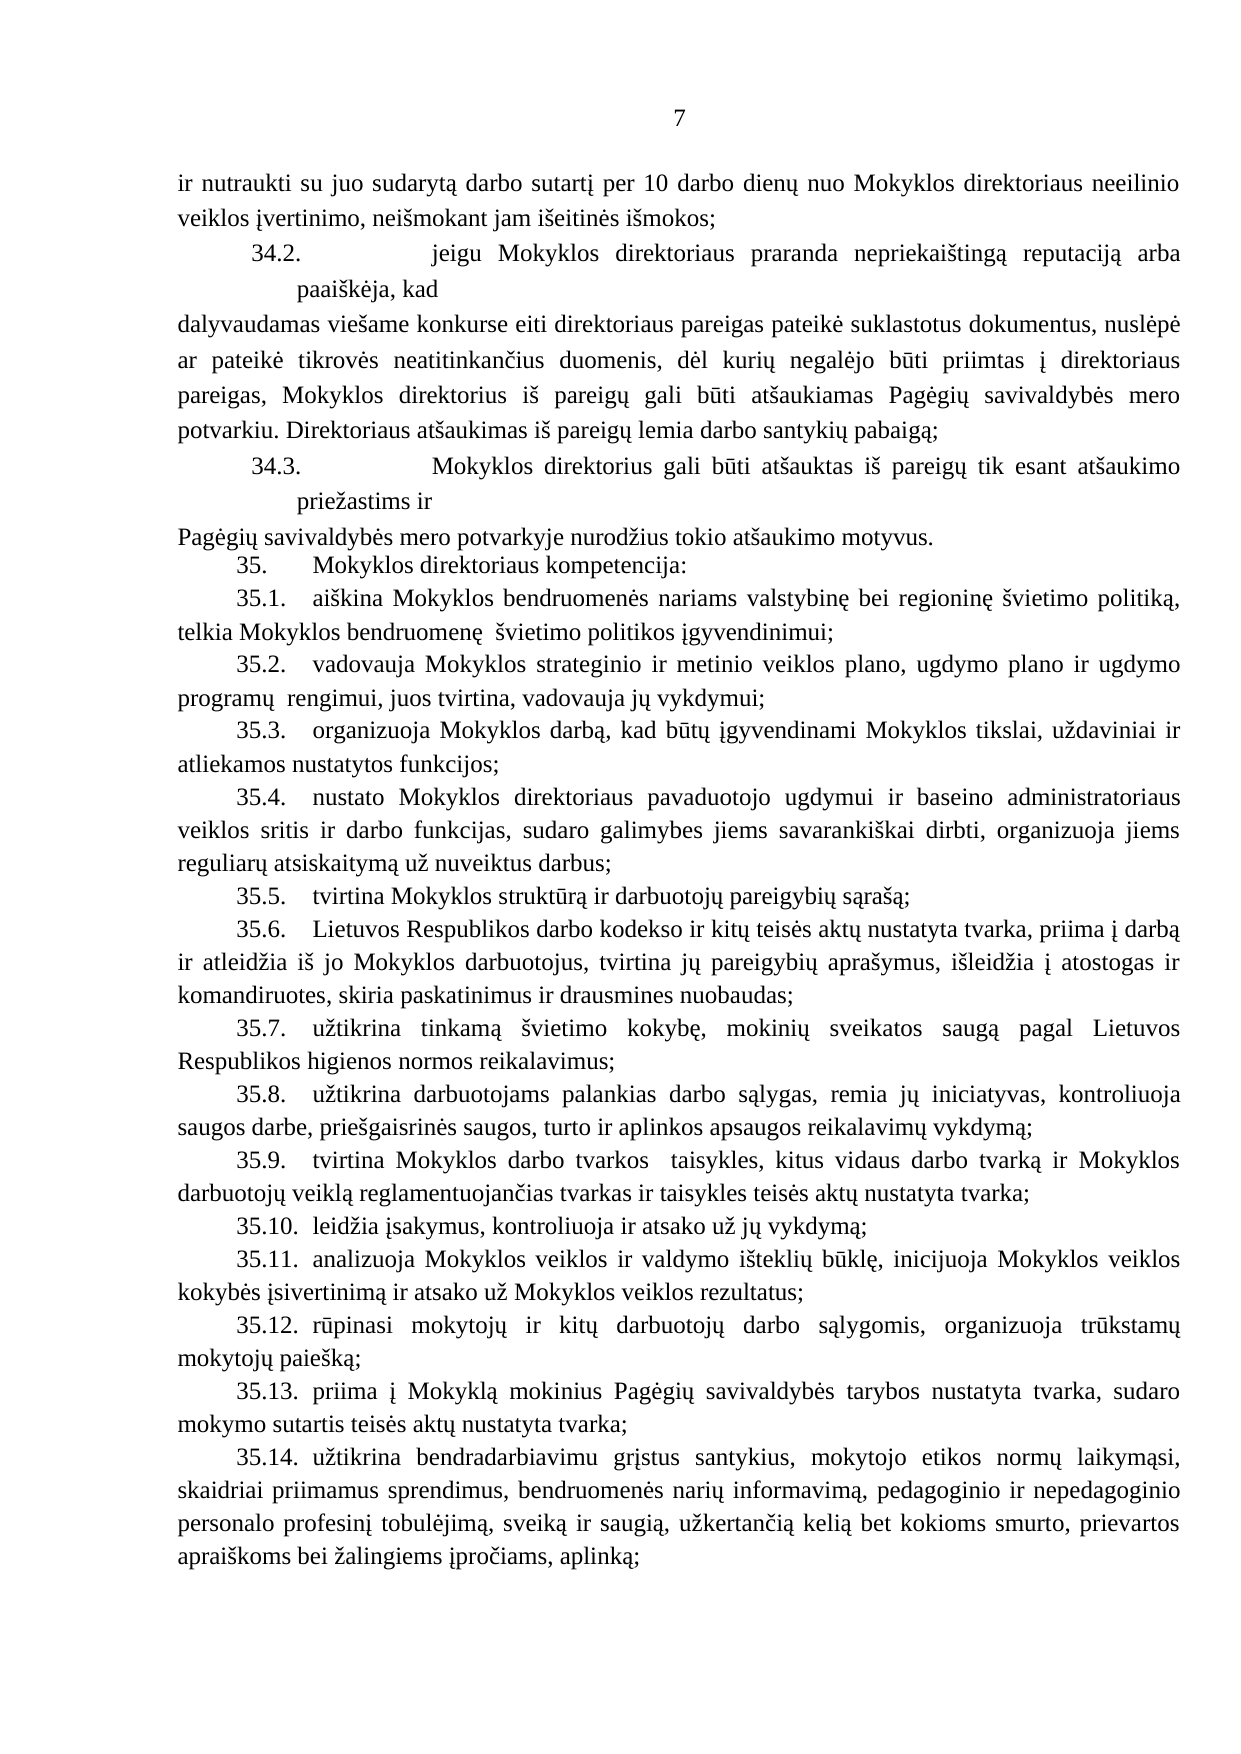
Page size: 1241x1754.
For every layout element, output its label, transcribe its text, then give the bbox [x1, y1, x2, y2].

text 35.4. nustato Mokyklos direktoriaus pavaduotojo ugdymui ir baseino administratoriaus veiklos sritis ir darbo funkcijas, sudaro galimybes jiems savarankiškai dirbti, organizuoja jiems reguliarų atsiskaitymą už nuveiktus darbus; [177, 782, 1181, 876]
text 35.10. leidžia įsakymus, kontroliuoja ir atsako už jų vykdymą; [177, 1211, 1181, 1240]
text 35.14. užtikrina bendradarbiavimu grįstus santykius, mokytojo etikos normų laikymąsi, skaidriai priimamus sprendimus, bendruomenės narių informavimą, pedagoginio ir nepedagoginio personalo profesinį tobulėjimą, sveiką ir saugią, užkertančią kelią bet kokioms smurto, prievartos apraiškoms bei žalingiems įpročiams, aplinką; [177, 1442, 1181, 1570]
text Pagėgių savivaldybės mero potvarkyje nurodžius tokio atšaukimo motyvus. [177, 515, 1181, 551]
text 34.3. Mokyklos direktorius gali būti atšauktas iš pareigų tik esant atšaukimo priežastims ir [251, 444, 1181, 515]
text 35.12. rūpinasi mokytojų ir kitų darbuotojų darbo sąlygomis, organizuoja trūkstamų mokytojų paiešką; [177, 1310, 1181, 1372]
text 34.2. jeigu Mokyklos direktoriaus praranda nepriekaištingą reputaciją arba paaiškėja, kad [251, 232, 1181, 303]
text 35.8. užtikrina darbuotojams palankias darbo sąlygas, remia jų iniciatyvas, kontroliuoja saugos darbe, priešgaisrinės saugos, turto ir aplinkos apsaugos reikalavimų vykdymą; [177, 1079, 1181, 1141]
text ir nutraukti su juo sudarytą darbo sutartį per 10 darbo dienų nuo Mokyklos direktoriaus neeilinio veiklos įvertinimo, neišmokant jam išeitinės išmokos; [177, 161, 1181, 232]
text 35.5. tvirtina Mokyklos struktūrą ir darbuotojų pareigybių sąrašą; [177, 881, 1181, 909]
text 35.11. analizuoja Mokyklos veiklos ir valdymo išteklių būklę, inicijuoja Mokyklos veiklos kokybės įsivertinimą ir atsako už Mokyklos veiklos rezultatus; [177, 1244, 1181, 1306]
text dalyvaudamas viešame konkurse eiti direktoriaus pareigas pateikė suklastotus dokumentus, nuslėpė ar pateikė tikrovės neatitinkančius duomenis, dėl kurių negalėjo būti priimtas į direktoriaus pareigas, Mokyklos direktorius iš pareigų gali būti atšaukiamas Pagėgių savivaldybės mero potvarkiu. Direktoriaus atšaukimas iš pareigų lemia darbo santykių pabaigą; [177, 303, 1181, 444]
text 35.9. tvirtina Mokyklos darbo tvarkos taisykles, kitus vidaus darbo tvarką ir Mokyklos darbuotojų veiklą reglamentuojančias tvarkas ir taisykles teisės aktų nustatyta tvarka; [177, 1145, 1181, 1207]
text 35.6. Lietuvos Respublikos darbo kodekso ir kitų teisės aktų nustatyta tvarka, priima į darbą ir atleidžia iš jo Mokyklos darbuotojus, tvirtina jų pareigybių aprašymus, išleidžia į atostogas ir komandiruotes, skiria paskatinimus ir drausmines nuobaudas; [177, 914, 1181, 1008]
text 35.2. vadovauja Mokyklos strateginio ir metinio veiklos plano, ugdymo plano ir ugdymo programų rengimui, juos tvirtina, vadovauja jų vykdymui; [177, 649, 1181, 711]
text 35.3. organizuoja Mokyklos darbą, kad būtų įgyvendinami Mokyklos tikslai, uždaviniai ir atliekamos nustatytos funkcijos; [177, 716, 1181, 777]
text 35.7. užtikrina tinkamą švietimo kokybę, mokinių sveikatos saugą pagal Lietuvos Respublikos higienos normos reikalavimus; [177, 1013, 1181, 1074]
text 35.1. aiškina Mokyklos bendruomenės nariams valstybinę bei regioninę švietimo politiką, telkia Mokyklos bendruomenę švietimo politikos įgyvendinimui; [177, 583, 1181, 645]
text 35.13. priima į Mokyklą mokinius Pagėgių savivaldybės tarybos nustatyta tvarka, sudaro mokymo sutartis teisės aktų nustatyta tvarka; [177, 1376, 1181, 1438]
text 35. Mokyklos direktoriaus kompetencija: [177, 551, 1181, 579]
